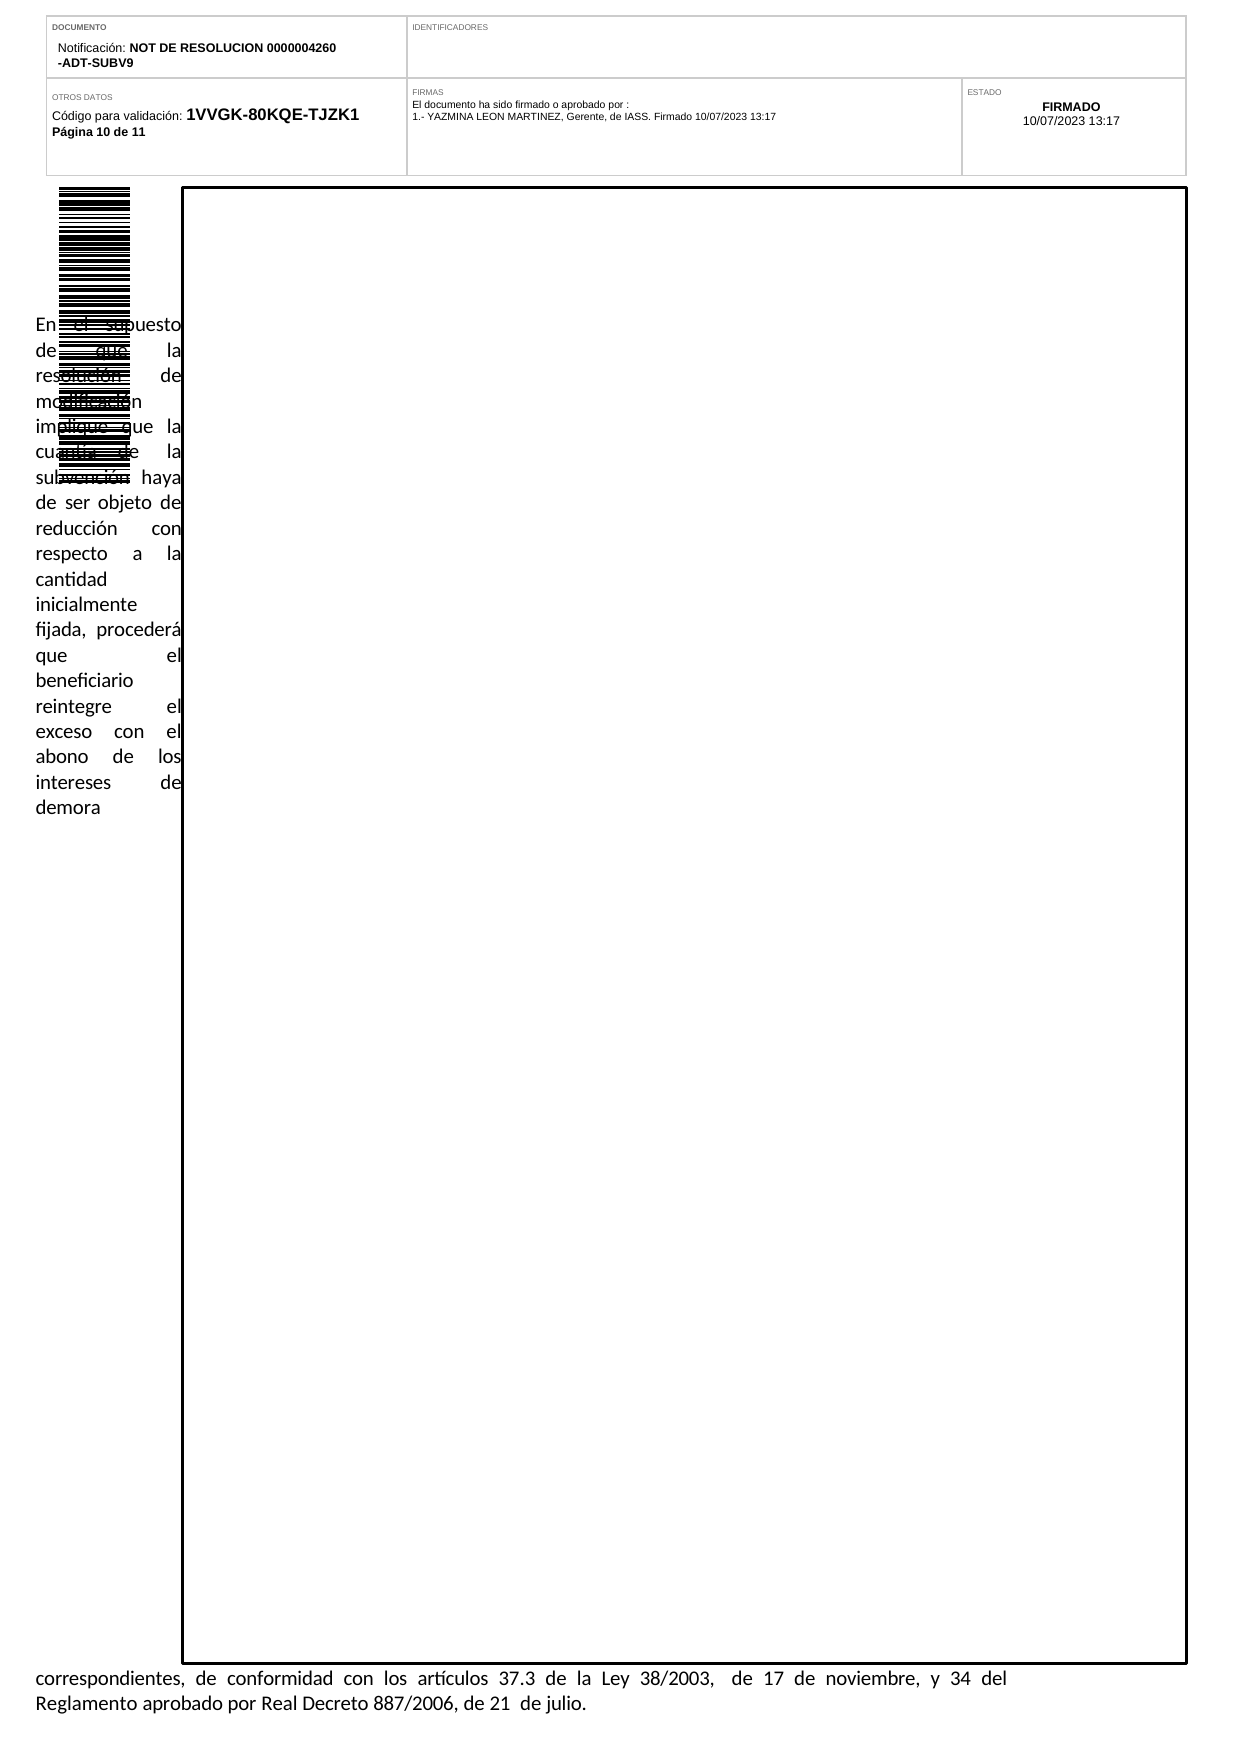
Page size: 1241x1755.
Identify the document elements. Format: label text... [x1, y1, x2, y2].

table_cell OTROS DATOS Código para validación: 1VVGK-80KQE-TJZK1 Página 10 de 11 [47, 79, 406, 175]
table_header DOCUMENTO Notificación: NOT DE RESOLUCION 0000004260 -ADT-SUBV9 [47, 17, 406, 77]
table_cell ESTADO FIRMADO 10/07/2023 13:17 [963, 79, 1185, 175]
text En el supuesto de que la resolución de modificación implique que la cuantía de la subvención haya de ser objeto de reducción con respecto a la cantidad inicialmente fijada, procederá que el beneficiario reintegre el exceso con el abono de los intereses de demora correspondientes, de conformidad con los artículos 37.3 de la Ley 38/2003, de 17 de noviembre, y 34 del Reglamento aprobado por Real Decreto 887/2006, de 21 de julio. [35, 312, 1008, 1716]
table_cell FIRMAS El documento ha sido firmado o aprobado por : 1.- YAZMINA LEON MARTINEZ, Gerente, de IASS. Firmado 10/07/2023 13:17 [408, 79, 961, 175]
table_header IDENTIFICADORES [408, 17, 1185, 77]
